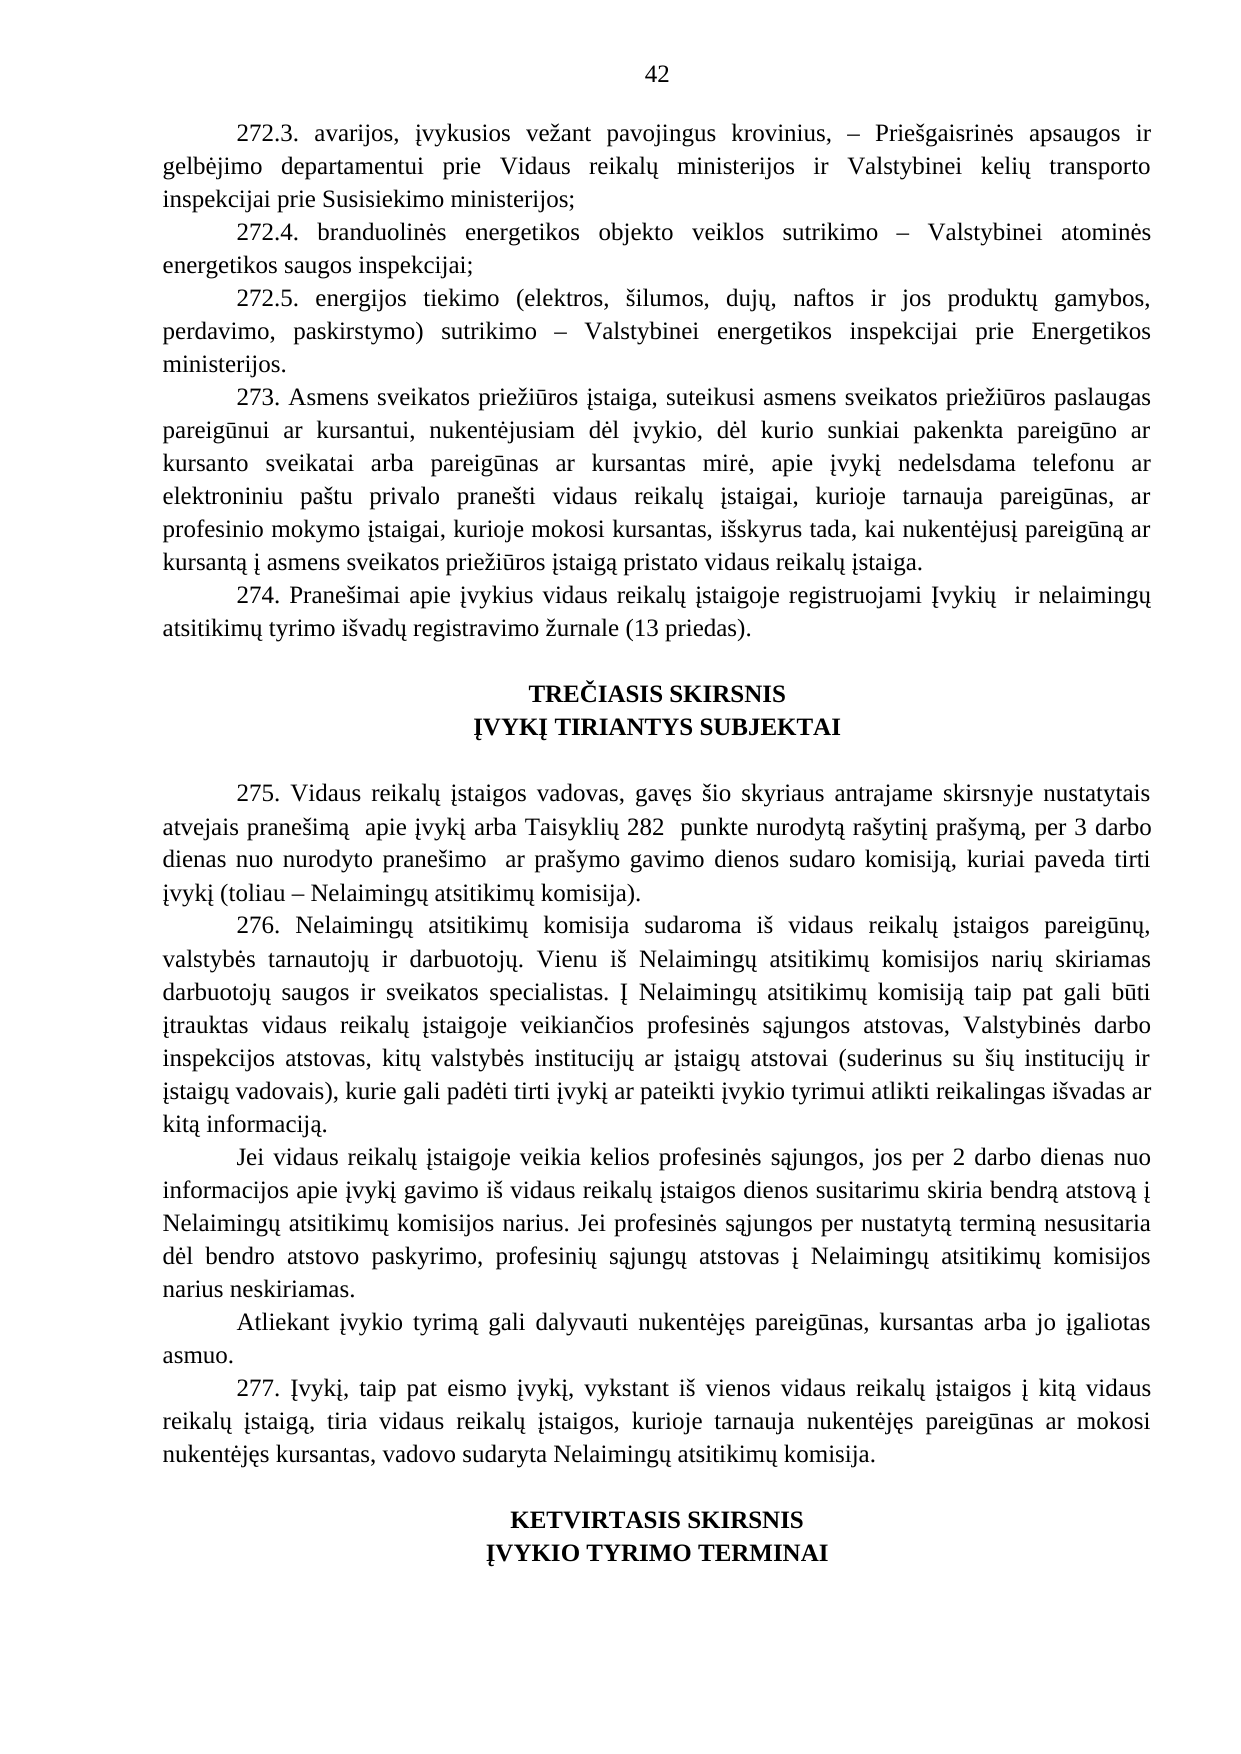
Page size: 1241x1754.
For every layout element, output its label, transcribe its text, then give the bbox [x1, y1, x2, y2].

text 272.4. branduolinės energetikos objekto veiklos sutrikimo – Valstybinei atominės energetikos saugos inspekcijai; [162, 217, 1152, 279]
text KETVIRTASIS SKIRSNIS [162, 1505, 1152, 1534]
text 273. Asmens sveikatos priežiūros įstaiga, suteikusi asmens sveikatos priežiūros paslaugas pareigūnui ar kursantui, nukentėjusiam dėl įvykio, dėl kurio sunkiai pakenkta pareigūno ar kursanto sveikatai arba pareigūnas ar kursantas mirė, apie įvykį nedelsdama telefonu ar elektroniniu paštu privalo pranešti vidaus reikalų įstaigai, kurioje tarnauja pareigūnas, ar profesinio mokymo įstaigai, kurioje mokosi kursantas, išskyrus tada, kai nukentėjusį pareigūną ar kursantą į asmens sveikatos priežiūros įstaigą pristato vidaus reikalų įstaiga. [162, 382, 1152, 576]
text 276. Nelaimingų atsitikimų komisija sudaroma iš vidaus reikalų įstaigos pareigūnų, valstybės tarnautojų ir darbuotojų. Vienu iš Nelaimingų atsitikimų komisijos narių skiriamas darbuotojų saugos ir sveikatos specialistas. Į Nelaimingų atsitikimų komisiją taip pat gali būti įtrauktas vidaus reikalų įstaigoje veikiančios profesinės sąjungos atstovas, Valstybinės darbo inspekcijos atstovas, kitų valstybės institucijų ar įstaigų atstovai (suderinus su šių institucijų ir įstaigų vadovais), kurie gali padėti tirti įvykį ar pateikti įvykio tyrimui atlikti reikalingas išvadas ar kitą informaciją. [162, 911, 1152, 1137]
text 277. Įvykį, taip pat eismo įvykį, vykstant iš vienos vidaus reikalų įstaigos į kitą vidaus reikalų įstaigą, tiria vidaus reikalų įstaigos, kurioje tarnauja nukentėjęs pareigūnas ar mokosi nukentėjęs kursantas, vadovo sudaryta Nelaimingų atsitikimų komisija. [162, 1373, 1152, 1468]
text ĮVYKIO TYRIMO TERMINAI [162, 1538, 1152, 1567]
text 272.3. avarijos, įvykusios vežant pavojingus krovinius, – Priešgaisrinės apsaugos ir gelbėjimo departamentui prie Vidaus reikalų ministerijos ir Valstybinei kelių transporto inspekcijai prie Susisiekimo ministerijos; [162, 118, 1152, 213]
text ĮVYKĮ TIRIANTYS SUBJEKTAI [162, 712, 1152, 741]
text 275. Vidaus reikalų įstaigos vadovas, gavęs šio skyriaus antrajame skirsnyje nustatytais atvejais pranešimą apie įvykį arba Taisyklių 282 punkte nurodytą rašytinį prašymą, per 3 darbo dienas nuo nurodyto pranešimo ar prašymo gavimo dienos sudaro komisiją, kuriai paveda tirti įvykį (toliau – Nelaimingų atsitikimų komisija). [162, 778, 1152, 906]
text 272.5. energijos tiekimo (elektros, šilumos, dujų, naftos ir jos produktų gamybos, perdavimo, paskirstymo) sutrikimo – Valstybinei energetikos inspekcijai prie Energetikos ministerijos. [162, 283, 1152, 378]
text 274. Pranešimai apie įvykius vidaus reikalų įstaigoje registruojami Įvykių ir nelaimingų atsitikimų tyrimo išvadų registravimo žurnale (13 priedas). [162, 580, 1152, 642]
text Jei vidaus reikalų įstaigoje veikia kelios profesinės sąjungos, jos per 2 darbo dienas nuo informacijos apie įvykį gavimo iš vidaus reikalų įstaigos dienos susitarimu skiria bendrą atstovą į Nelaimingų atsitikimų komisijos narius. Jei profesinės sąjungos per nustatytą terminą nesusitaria dėl bendro atstovo paskyrimo, profesinių sąjungų atstovas į Nelaimingų atsitikimų komisijos narius neskiriamas. [162, 1142, 1152, 1303]
text TREČIASIS SKIRSNIS [162, 679, 1152, 708]
text Atliekant įvykio tyrimą gali dalyvauti nukentėjęs pareigūnas, kursantas arba jo įgaliotas asmuo. [162, 1307, 1152, 1369]
